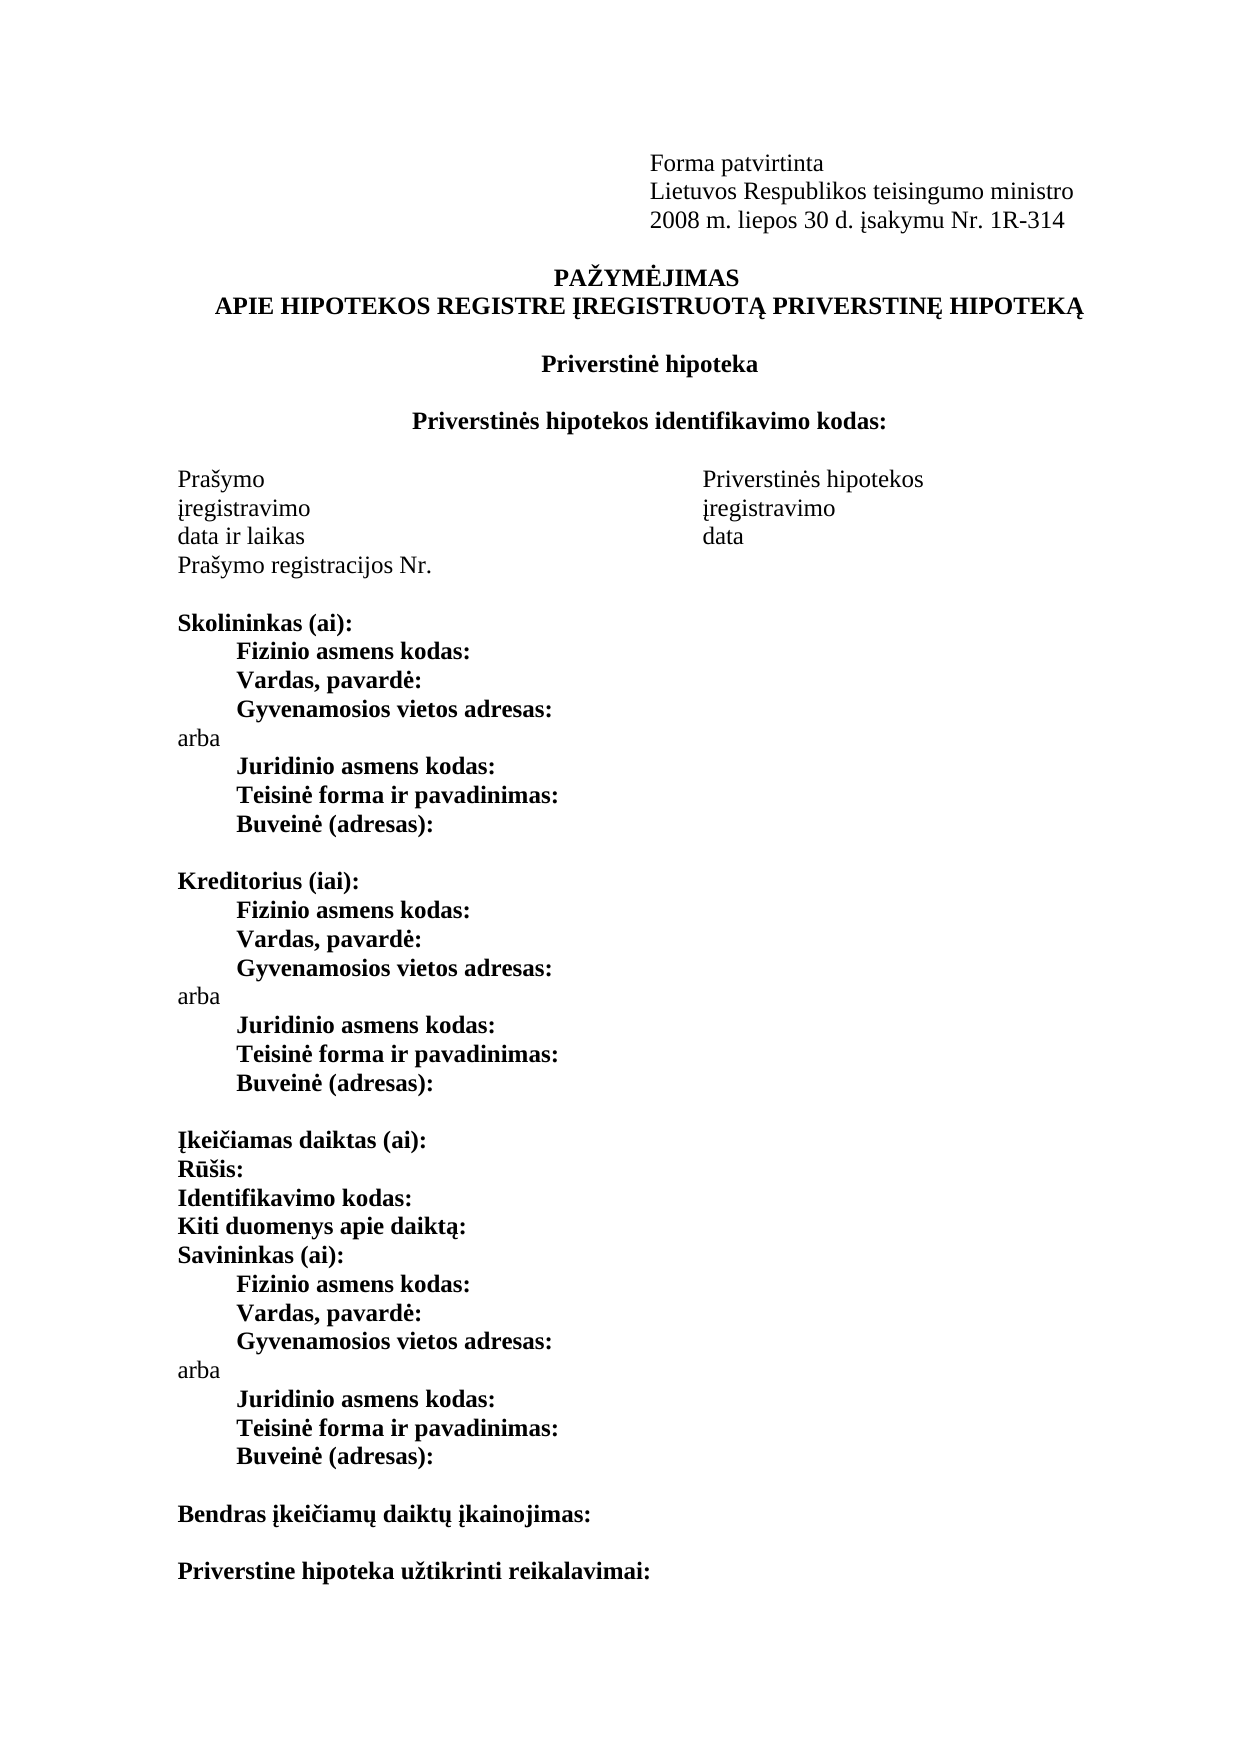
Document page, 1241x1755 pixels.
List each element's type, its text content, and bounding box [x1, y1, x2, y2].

text PAŽYMĖJIMAS [177, 263, 1122, 291]
text Juridinio asmens kodas: [236, 1384, 1122, 1413]
text Buveinė (adresas): [236, 809, 1122, 838]
text Gyvenamosios vietos adresas: [236, 694, 1122, 723]
text 2008 m. liepos 30 d. įsakymu Nr. 1R-314 [649, 205, 1122, 234]
text Gyvenamosios vietos adresas: [236, 1326, 1122, 1355]
text Priverstinė hipoteka [177, 349, 1122, 378]
text Kreditorius (iai): [177, 866, 1122, 895]
text Savininkas (ai): [177, 1240, 1122, 1269]
text Juridinio asmens kodas: [236, 1010, 1122, 1039]
text arba [177, 723, 1122, 751]
text Bendras įkeičiamų daiktų įkainojimas: [177, 1499, 1122, 1528]
text Rūšis: [177, 1154, 1122, 1183]
text Identifikavimo kodas: [177, 1183, 1122, 1211]
text Vardas, pavardė: [236, 1298, 1122, 1326]
text Buveinė (adresas): [236, 1068, 1122, 1096]
text Priverstine hipoteka užtikrinti reikalavimai: [177, 1556, 1122, 1585]
text Vardas, pavardė: [236, 665, 1122, 694]
text Fizinio asmens kodas: [236, 636, 1122, 665]
text Forma patvirtinta [649, 148, 1122, 176]
text data ir laikas data [177, 521, 1122, 550]
text Teisinė forma ir pavadinimas: [236, 1039, 1122, 1068]
text Prašymo registracijos Nr. [177, 550, 1122, 579]
text Juridinio asmens kodas: [236, 751, 1122, 780]
text Kiti duomenys apie daiktą: [177, 1211, 1122, 1240]
text Buveinė (adresas): [236, 1441, 1122, 1470]
text Prašymo Priverstinės hipotekos [177, 464, 1122, 493]
text įregistravimo įregistravimo [177, 493, 1122, 521]
text Lietuvos Respublikos teisingumo ministro [649, 176, 1122, 205]
text Fizinio asmens kodas: [236, 895, 1122, 924]
text APIE HIPOTEKOS REGISTRE ĮREGISTRUOTĄ PRIVERSTINĘ HIPOTEKĄ [177, 291, 1122, 320]
text Priverstinės hipotekos identifikavimo kodas: [177, 406, 1122, 435]
text Teisinė forma ir pavadinimas: [236, 1413, 1122, 1441]
text arba [177, 1355, 1122, 1384]
text arba [177, 981, 1122, 1010]
text Fizinio asmens kodas: [236, 1269, 1122, 1298]
text Įkeičiamas daiktas (ai): [177, 1125, 1122, 1154]
text Vardas, pavardė: [236, 924, 1122, 953]
text Gyvenamosios vietos adresas: [236, 953, 1122, 981]
text Skolininkas (ai): [177, 608, 1122, 636]
text Teisinė forma ir pavadinimas: [236, 780, 1122, 809]
